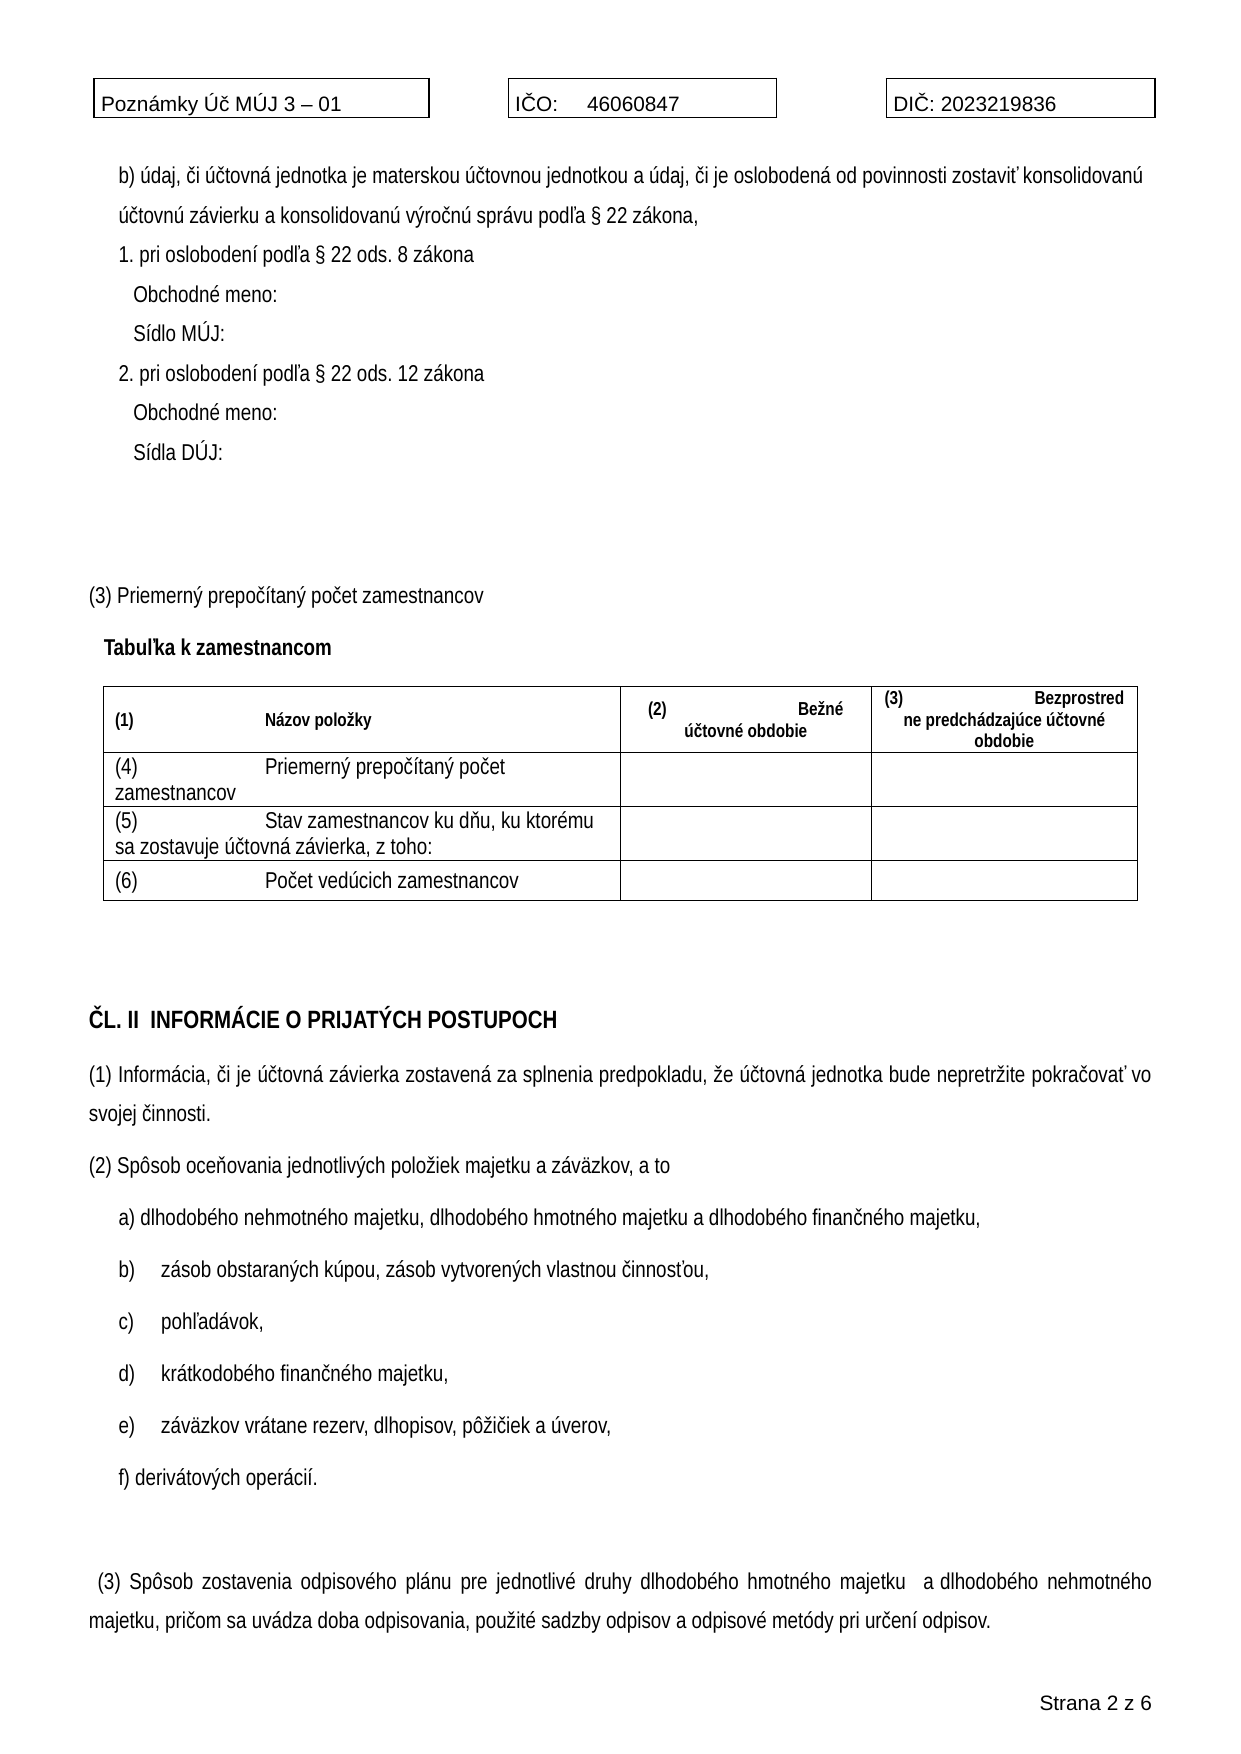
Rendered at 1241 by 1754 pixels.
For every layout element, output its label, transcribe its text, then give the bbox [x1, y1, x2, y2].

text a) dlhodobého nehmotného majetku, dlhodobého hmotného majetku a dlhodobého finančného majetku, [118, 1204, 1152, 1230]
table_cell [872, 861, 1137, 900]
table_cell [621, 753, 871, 806]
table_header Názov položky [104, 687, 620, 752]
list pohľadávok, [118, 1308, 1152, 1334]
text (3) Priemerný prepočítaný počet zamestnancov [89, 582, 1152, 609]
text (3) Spôsob zostavenia odpisového plánu pre jednotlivé druhy dlhodobého hmotného majetku a dlhodobého nehmotného majetku, pričom sa uvádza doba odpisovania, použité sadzby odpisov a odpisové metódy pri určení odpisov. [89, 1568, 1152, 1634]
text Obchodné meno: [133, 281, 1152, 307]
table_cell Počet vedúcich zamestnancov [104, 861, 620, 900]
table_cell Priemerný prepočítaný počet zamestnancov [104, 753, 620, 806]
text f) derivátových operácií. [118, 1464, 1152, 1490]
table_cell [872, 753, 1137, 806]
table_cell Stav zamestnancov ku dňu, ku ktorému sa zostavuje účtovná závierka, z toho: [104, 807, 620, 859]
text Sídla DÚJ: [133, 439, 1152, 465]
list záväzkov vrátane rezerv, dlhopisov, pôžičiek a úverov, [118, 1412, 1152, 1438]
subtitle b) údaj, či účtovná jednotka je materskou účtovnou jednotkou a údaj, či je oslobodená od povinnosti zostaviť konsolidovanú účtovnú závierku a konsolidovanú výročnú správu podľa § 22 zákona, [118, 162, 1152, 228]
text ČL. II INFORMÁCIE O PRIJATÝCH POSTUPOCH [89, 1005, 1152, 1034]
table_cell [621, 807, 871, 859]
table_header Bezprostredne predchádzajúce účtovné obdobie [872, 687, 1137, 752]
text (2) Spôsob oceňovania jednotlivých položiek majetku a záväzkov, a to [89, 1152, 1152, 1178]
text Sídlo MÚJ: [133, 320, 1152, 347]
table_cell [621, 861, 871, 900]
text Tabuľka k zamestnancom [103, 634, 1152, 661]
list zásob obstaraných kúpou, zásob vytvorených vlastnou činnosťou, [118, 1256, 1152, 1282]
text 1. pri oslobodení podľa § 22 ods. 8 zákona [118, 241, 1152, 268]
table_cell [872, 807, 1137, 859]
text Obchodné meno: [133, 399, 1152, 426]
list krátkodobého finančného majetku, [118, 1360, 1152, 1386]
text (1) Informácia, či je účtovná závierka zostavená za splnenia predpokladu, že účtovná jednotka bude nepretržite pokračovať vo svojej činnosti. [89, 1061, 1152, 1126]
table_header Bežné účtovné obdobie [621, 687, 871, 752]
text 2. pri oslobodení podľa § 22 ods. 12 zákona [118, 360, 1152, 386]
